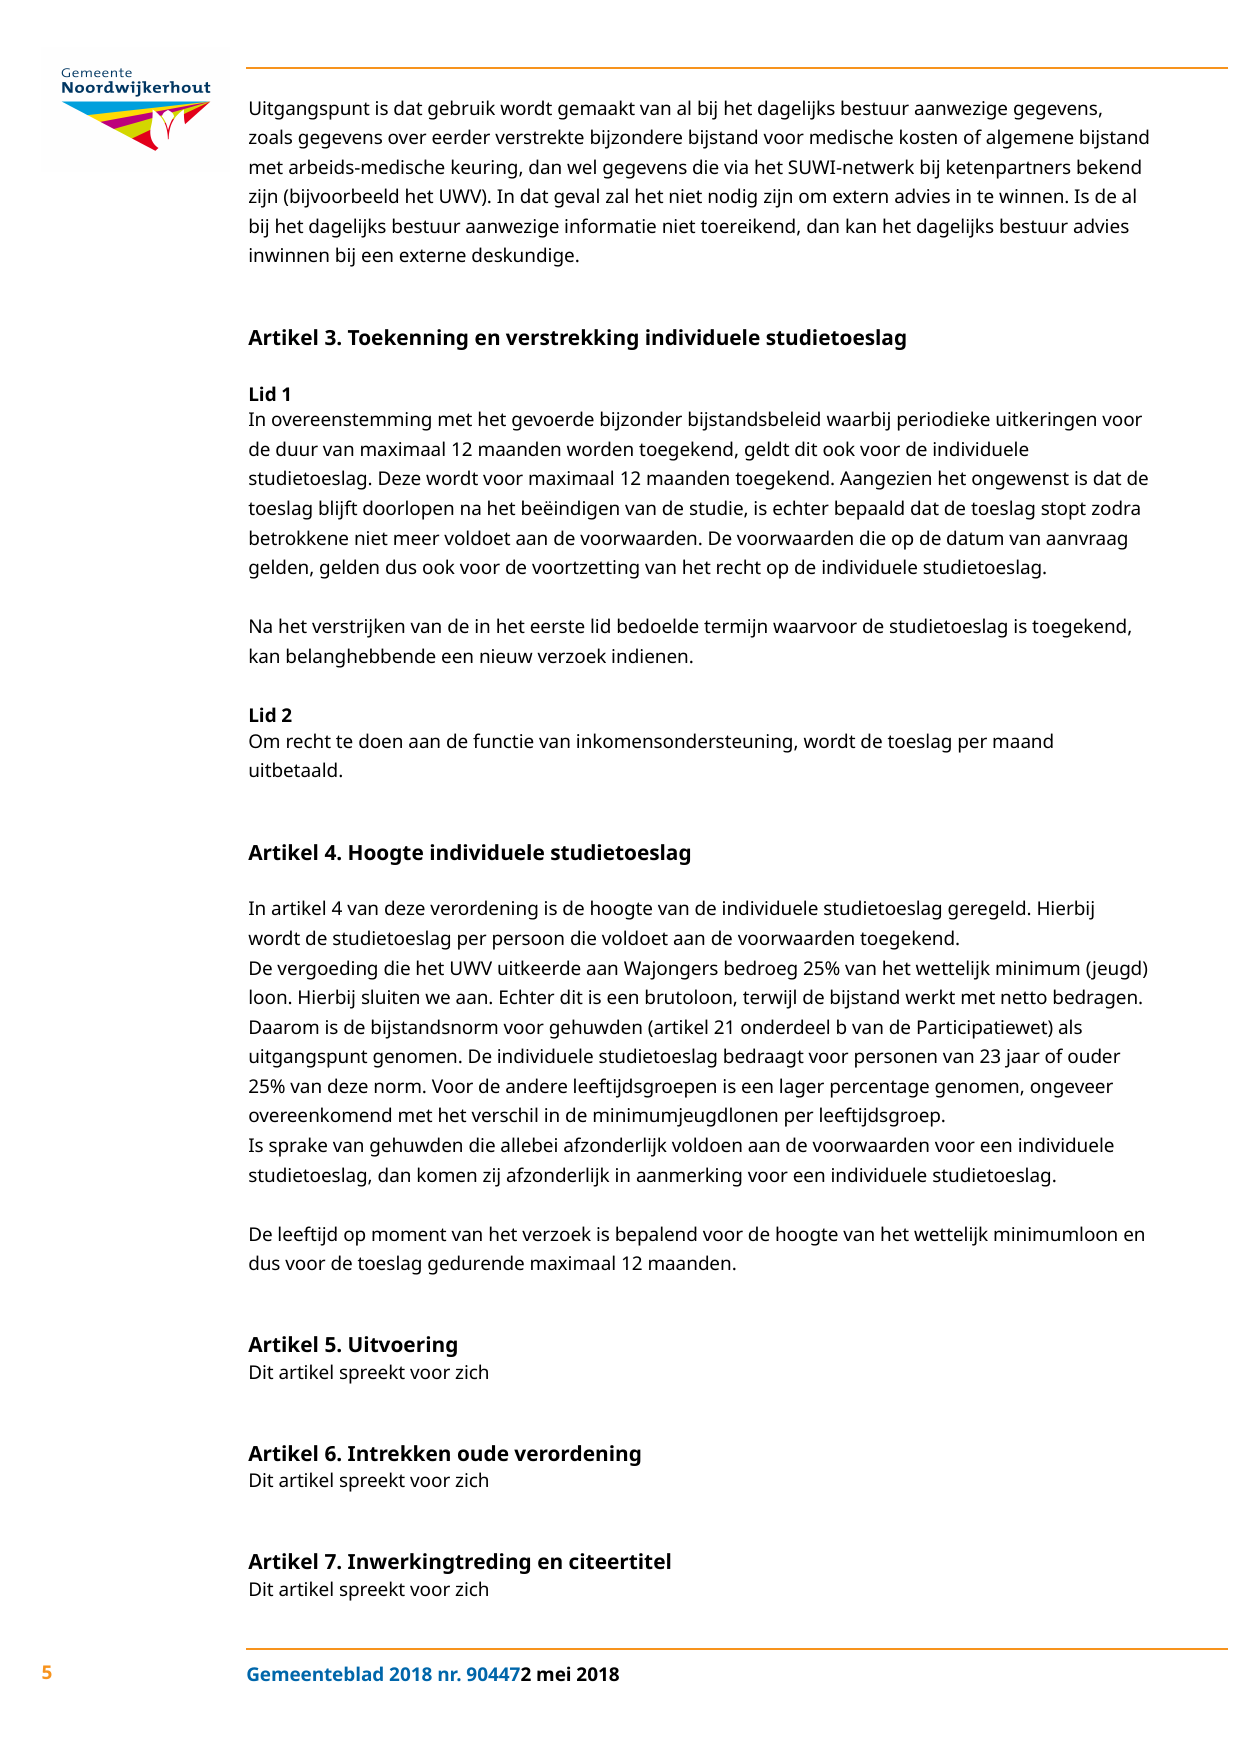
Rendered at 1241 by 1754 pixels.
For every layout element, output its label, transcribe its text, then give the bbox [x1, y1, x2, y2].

text In artikel 4 van deze verordening is de hoogte van de individuele studietoeslag geregeld. Hierbij wordt de studietoeslag per persoon die voldoet aan de voorwaarden toegekend. [248, 896, 1152, 951]
text Dit artikel spreekt voor zich [248, 1359, 1152, 1385]
text Artikel 7. Inwerkingtreding en citeertitel [248, 1547, 1152, 1576]
picture [41, 47, 231, 172]
text Artikel 4. Hoogte individuele studietoeslag [248, 838, 1152, 866]
text Na het verstrijken van de in het eerste lid bedoelde termijn waarvoor de studietoeslag is toegekend, kan belanghebbende een nieuw verzoek indienen. [248, 613, 1152, 669]
text Artikel 5. Uitvoering [248, 1331, 1152, 1359]
text Artikel 6. Intrekken oude verordening [248, 1439, 1152, 1467]
text Dit artikel spreekt voor zich [248, 1467, 1152, 1493]
text Dit artikel spreekt voor zich [248, 1576, 1152, 1602]
text Is sprake van gehuwden die allebei afzonderlijk voldoen aan de voorwaarden voor een individuele studietoeslag, dan komen zij afzonderlijk in aanmerking voor een individuele studietoeslag. [248, 1132, 1152, 1188]
text Om recht te doen aan de functie van inkomensondersteuning, wordt de toeslag per maand uitbetaald. [248, 728, 1152, 783]
text Artikel 3. Toekenning en verstrekking individuele studietoeslag [248, 323, 1152, 351]
text Uitgangspunt is dat gebruik wordt gemaakt van al bij het dagelijks bestuur aanwezige gegevens, zoals gegevens over eerder verstrekte bijzondere bijstand voor medische kosten of algemene bijstand met arbeids-medische keuring, dan wel gegevens die via het SUWI-netwerk bij ketenpartners bekend zijn (bijvoorbeeld het UWV). In dat geval zal het niet nodig zijn om extern advies in te winnen. Is de al bij het dagelijks bestuur aanwezige informatie niet toereikend, dan kan het dagelijks bestuur advies inwinnen bij een externe deskundige. [248, 95, 1152, 268]
text De vergoeding die het UWV uitkeerde aan Wajongers bedroeg 25% van het wettelijk minimum (jeugd) loon. Hierbij sluiten we aan. Echter dit is een brutoloon, terwijl de bijstand werkt met netto bedragen. Daarom is de bijstandsnorm voor gehuwden (artikel 21 onderdeel b van de Participatiewet) als uitgangspunt genomen. De individuele studietoeslag bedraagt voor personen van 23 jaar of ouder 25% van deze norm. Voor de andere leeftijdsgroepen is een lager percentage genomen, ongeveer overeenkomend met het verschil in de minimumjeugdlonen per leeftijdsgroep. [248, 955, 1152, 1128]
text Lid 2 [248, 702, 1152, 728]
text De leeftijd op moment van het verzoek is bepalend voor de hoogte van het wettelijk minimumloon en dus voor de toeslag gedurende maximaal 12 maanden. [248, 1221, 1152, 1276]
text In overeenstemming met het gevoerde bijzonder bijstandsbeleid waarbij periodieke uitkeringen voor de duur van maximaal 12 maanden worden toegekend, geldt dit ook voor de individuele studietoeslag. Deze wordt voor maximaal 12 maanden toegekend. Aangezien het ongewenst is dat de toeslag blijft doorlopen na het beëindigen van de studie, is echter bepaald dat de toeslag stopt zodra betrokkene niet meer voldoet aan de voorwaarden. De voorwaarden die op de datum van aanvraag gelden, gelden dus ook voor de voortzetting van het recht op de individuele studietoeslag. [248, 406, 1152, 580]
text Lid 1 [248, 381, 1152, 406]
